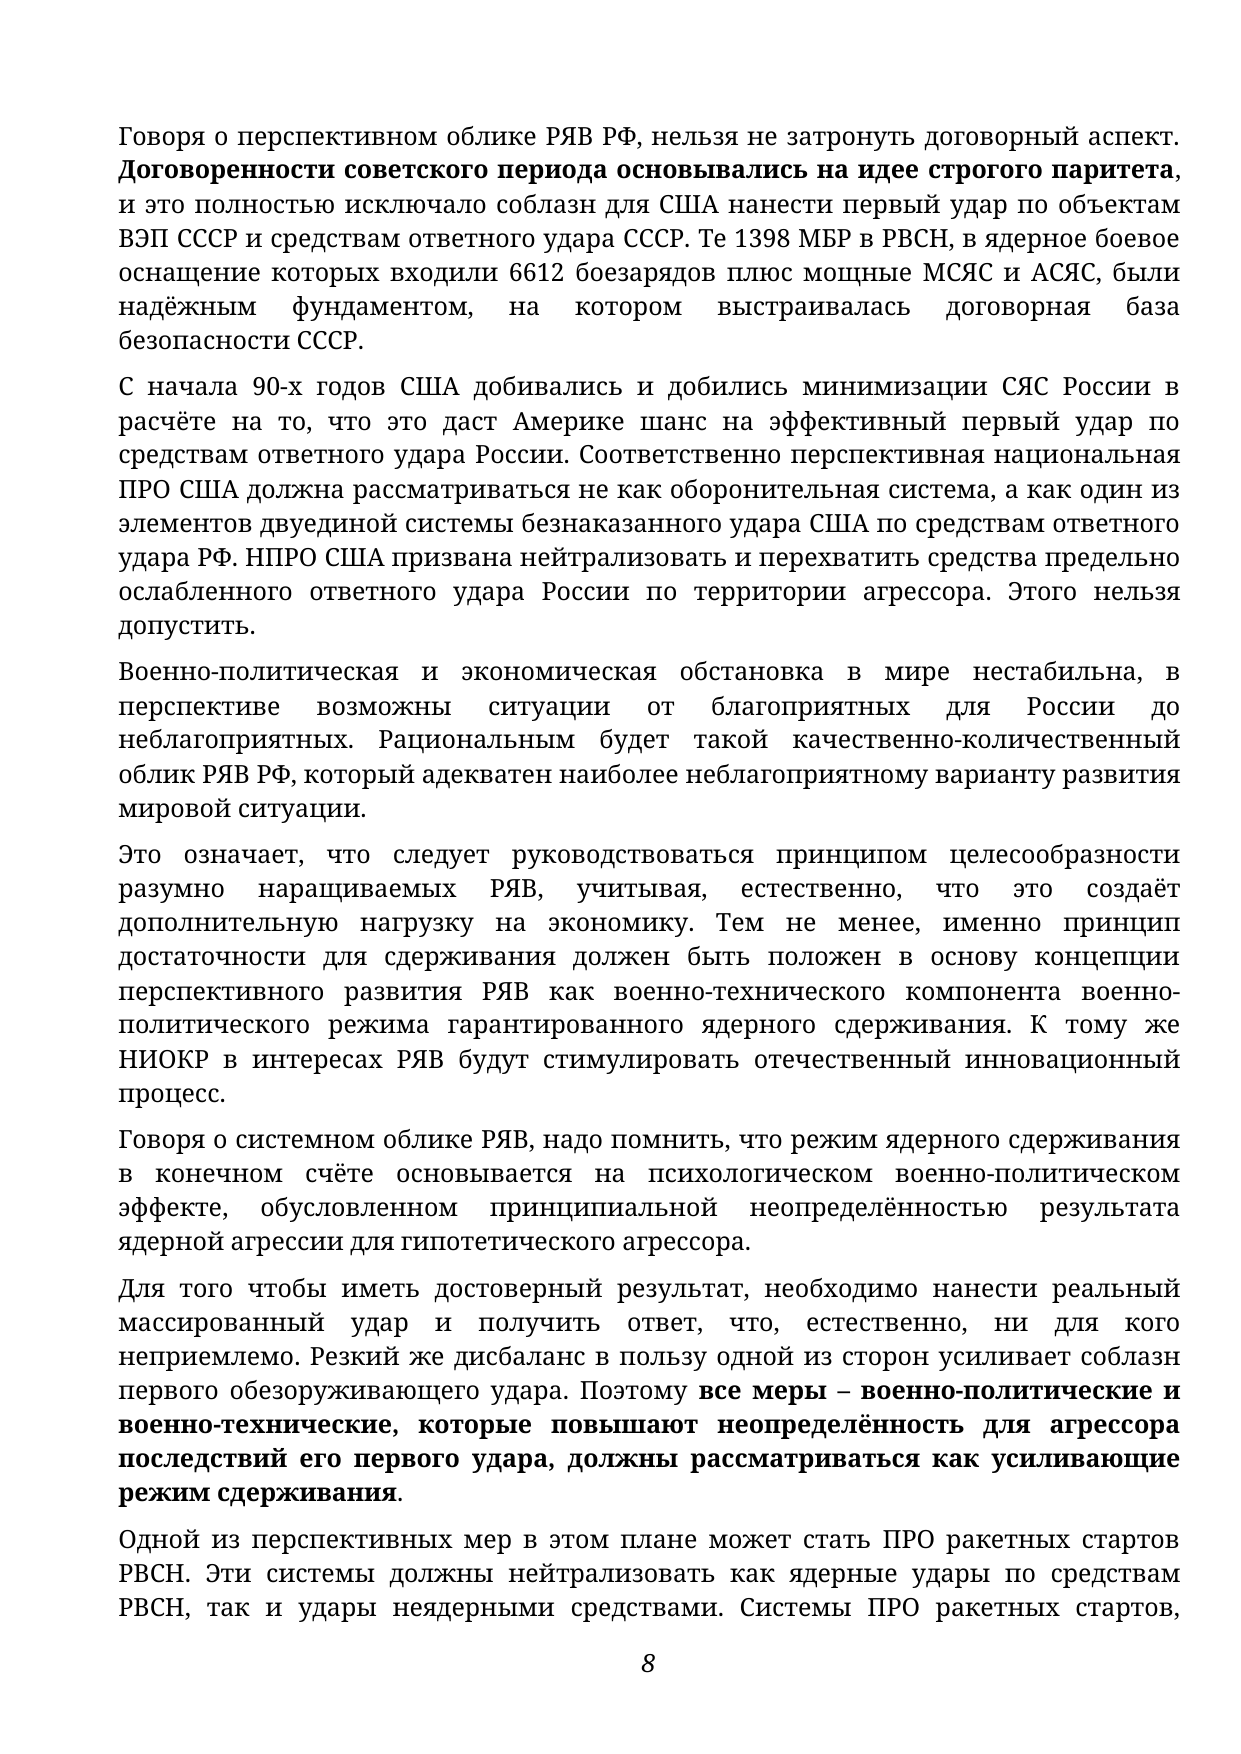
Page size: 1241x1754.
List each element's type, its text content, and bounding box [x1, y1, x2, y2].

text Это означает, что следует руководствоваться принципом целесообразности разумно наращиваемых РЯВ, учитывая, естественно, что это создаёт дополнительную нагрузку на экономику. Тем не менее, именно принцип достаточности для сдерживания должен быть положен в основу концепции перспективного развития РЯВ как военно-технического компонента военно-политического режима гарантированного ядерного сдерживания. К тому же НИОКР в интересах РЯВ будут стимулировать отечественный инновационный процесс. [118, 837, 1181, 1109]
text Для того чтобы иметь достоверный результат, необходимо нанести реальный массированный удар и получить ответ, что, естественно, ни для кого неприемлемо. Резкий же дисбаланс в пользу одной из сторон усиливает соблазн первого обезоруживающего удара. Поэтому все меры – военно-политические и военно-технические, которые повышают неопределённость для агрессора последствий его первого удара, должны рассматриваться как усиливающие режим сдерживания. [118, 1271, 1181, 1509]
text С начала 90-х годов США добивались и добились минимизации СЯС России в расчёте на то, что это даст Америке шанс на эффективный первый удар по средствам ответного удара России. Соответственно перспективная национальная ПРО США должна рассматриваться не как оборонительная система, а как один из элементов двуединой системы безнаказанного удара США по средствам ответного удара РФ. НПРО США призвана нейтрализовать и перехватить средства предельно ослабленного ответного удара России по территории агрессора. Этого нельзя допустить. [118, 369, 1181, 642]
text Военно-политическая и экономическая обстановка в мире нестабильна, в перспективе возможны ситуации от благоприятных для России до неблагоприятных. Рациональным будет такой качественно-количественный облик РЯВ РФ, который адекватен наиболее неблагоприятному варианту развития мировой ситуации. [118, 654, 1181, 824]
text Говоря о перспективном облике РЯВ РФ, нельзя не затронуть договорный аспект. Договоренности советского периода основывались на идее строгого паритета, и это полностью исключало соблазн для США нанести первый удар по объектам ВЭП СССР и средствам ответного удара СССР. Те 1398 МБР в РВСН, в ядерное боевое оснащение которых входили 6612 боезарядов плюс мощные МСЯС и АСЯС, были надёжным фундаментом, на котором выстраивалась договорная база безопасности СССР. [118, 118, 1181, 357]
text Одной из перспективных мер в этом плане может стать ПРО ракетных стартов РВСН. Эти системы должны нейтрализовать как ядерные удары по средствам РВСН, так и удары неядерными средствами. Системы ПРО ракетных стартов, [118, 1522, 1181, 1624]
text Говоря о системном облике РЯВ, надо помнить, что режим ядерного сдерживания в конечном счёте основывается на психологическом военно-политическом эффекте, обусловленном принципиальной неопределённостью результата ядерной агрессии для гипотетического агрессора. [118, 1122, 1181, 1258]
